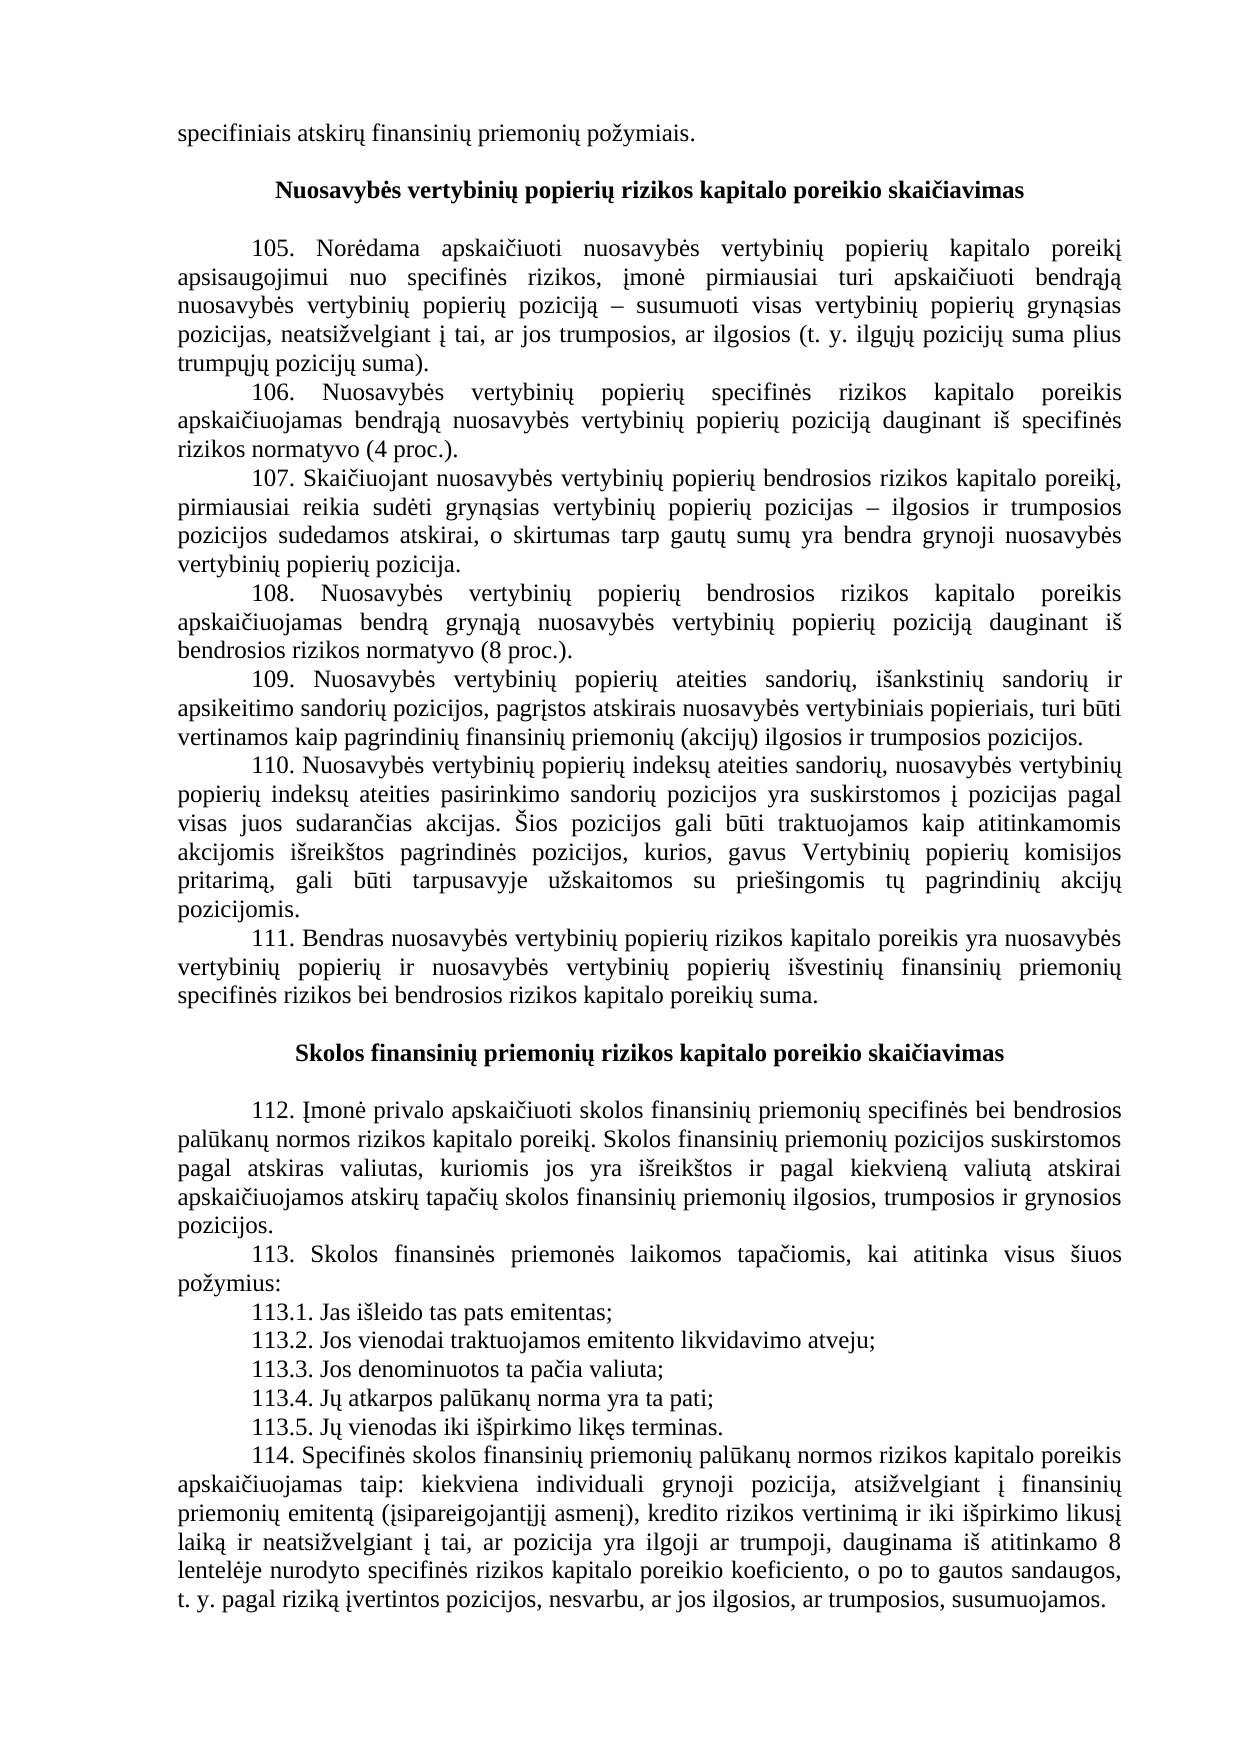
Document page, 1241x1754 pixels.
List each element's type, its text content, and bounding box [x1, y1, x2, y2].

text 106. Nuosavybės vertybinių popierių specifinės rizikos kapitalo poreikis apskaičiuojamas bendrąją nuosavybės vertybinių popierių poziciją dauginant iš specifinės rizikos normatyvo (4 proc.). [177, 377, 1122, 463]
text 113.5. Jų vienodas iki išpirkimo likęs terminas. [177, 1412, 1122, 1441]
text Nuosavybės vertybinių popierių rizikos kapitalo poreikio skaičiavimas [177, 176, 1122, 204]
text 109. Nuosavybės vertybinių popierių ateities sandorių, išankstinių sandorių ir apsikeitimo sandorių pozicijos, pagrįstos atskirais nuosavybės vertybiniais popieriais, turi būti vertinamos kaip pagrindinių finansinių priemonių (akcijų) ilgosios ir trumposios pozicijos. [177, 664, 1122, 751]
text 111. Bendras nuosavybės vertybinių popierių rizikos kapitalo poreikis yra nuosavybės vertybinių popierių ir nuosavybės vertybinių popierių išvestinių finansinių priemonių specifinės rizikos bei bendrosios rizikos kapitalo poreikių suma. [177, 923, 1122, 1009]
text Skolos finansinių priemonių rizikos kapitalo poreikio skaičiavimas [177, 1038, 1122, 1067]
text 113. Skolos finansinės priemonės laikomos tapačiomis, kai atitinka visus šiuos požymius: [177, 1239, 1122, 1297]
text 113.1. Jas išleido tas pats emitentas; [177, 1297, 1122, 1326]
text 113.4. Jų atkarpos palūkanų norma yra ta pati; [177, 1383, 1122, 1412]
text 110. Nuosavybės vertybinių popierių indeksų ateities sandorių, nuosavybės vertybinių popierių indeksų ateities pasirinkimo sandorių pozicijos yra suskirstomos į pozicijas pagal visas juos sudarančias akcijas. Šios pozicijos gali būti traktuojamos kaip atitinkamomis akcijomis išreikštos pagrindinės pozicijos, kurios, gavus Vertybinių popierių komisijos pritarimą, gali būti tarpusavyje užskaitomos su priešingomis tų pagrindinių akcijų pozicijomis. [177, 751, 1122, 923]
text 108. Nuosavybės vertybinių popierių bendrosios rizikos kapitalo poreikis apskaičiuojamas bendrą grynąją nuosavybės vertybinių popierių poziciją dauginant iš bendrosios rizikos normatyvo (8 proc.). [177, 578, 1122, 664]
text 113.2. Jos vienodai traktuojamos emitento likvidavimo atveju; [177, 1326, 1122, 1354]
text 112. Įmonė privalo apskaičiuoti skolos finansinių priemonių specifinės bei bendrosios palūkanų normos rizikos kapitalo poreikį. Skolos finansinių priemonių pozicijos suskirstomos pagal atskiras valiutas, kuriomis jos yra išreikštos ir pagal kiekvieną valiutą atskirai apskaičiuojamos atskirų tapačių skolos finansinių priemonių ilgosios, trumposios ir grynosios pozicijos. [177, 1096, 1122, 1239]
text specifiniais atskirų finansinių priemonių požymiais. [177, 118, 1122, 147]
text 105. Norėdama apskaičiuoti nuosavybės vertybinių popierių kapitalo poreikį apsisaugojimui nuo specifinės rizikos, įmonė pirmiausiai turi apskaičiuoti bendrąją nuosavybės vertybinių popierių poziciją – susumuoti visas vertybinių popierių grynąsias pozicijas, neatsižvelgiant į tai, ar jos trumposios, ar ilgosios (t. y. ilgųjų pozicijų suma plius trumpųjų pozicijų suma). [177, 233, 1122, 377]
text 113.3. Jos denominuotos ta pačia valiuta; [177, 1354, 1122, 1383]
text 114. Specifinės skolos finansinių priemonių palūkanų normos rizikos kapitalo poreikis apskaičiuojamas taip: kiekviena individuali grynoji pozicija, atsižvelgiant į finansinių priemonių emitentą (įsipareigojantįjį asmenį), kredito rizikos vertinimą ir iki išpirkimo likusį laiką ir neatsižvelgiant į tai, ar pozicija yra ilgoji ar trumpoji, dauginama iš atitinkamo 8 lentelėje nurodyto specifinės rizikos kapitalo poreikio koeficiento, o po to gautos sandaugos, t. y. pagal riziką įvertintos pozicijos, nesvarbu, ar jos ilgosios, ar trumposios, susumuojamos. [177, 1441, 1122, 1613]
text 107. Skaičiuojant nuosavybės vertybinių popierių bendrosios rizikos kapitalo poreikį, pirmiausiai reikia sudėti grynąsias vertybinių popierių pozicijas – ilgosios ir trumposios pozicijos sudedamos atskirai, o skirtumas tarp gautų sumų yra bendra grynoji nuosavybės vertybinių popierių pozicija. [177, 463, 1122, 578]
